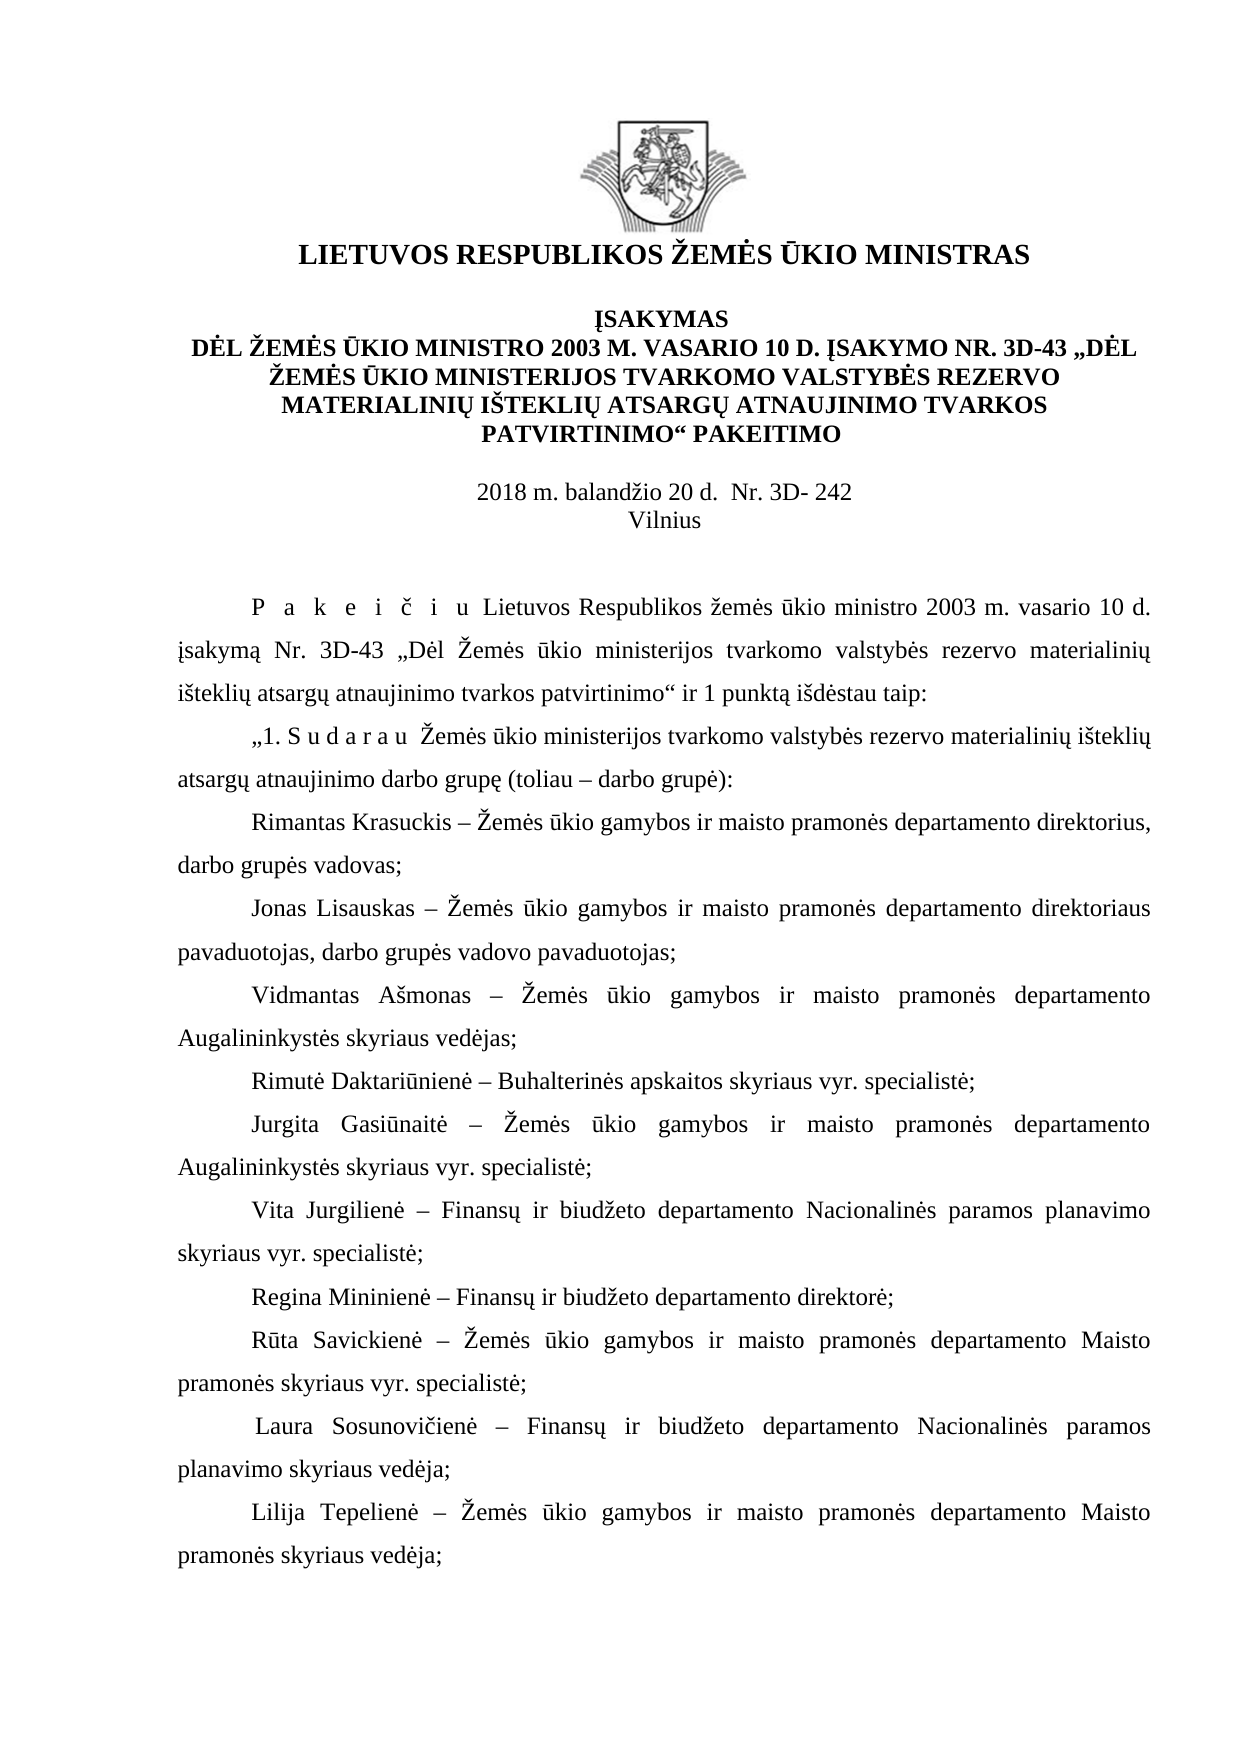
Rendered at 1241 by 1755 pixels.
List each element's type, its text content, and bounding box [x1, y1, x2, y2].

text Jurgita Gasiūnaitė – Žemės ūkio gamybos ir maisto pramonės departamento Augalininkystės skyriaus vyr. specialistė; [177, 1109, 1152, 1181]
text Rimantas Krasuckis – Žemės ūkio gamybos ir maisto pramonės departamento direktorius, darbo grupės vadovas; [177, 807, 1152, 879]
text Vita Jurgilienė – Finansų ir biudžeto departamento Nacionalinės paramos planavimo skyriaus vyr. specialistė; [177, 1195, 1152, 1267]
text Laura Sosunovičienė – Finansų ir biudžeto departamento Nacionalinės paramos planavimo skyriaus vedėja; [177, 1411, 1152, 1483]
text 2018 m. balandžio 20 d. Nr. 3D- 242 [177, 477, 1152, 505]
text Vilnius [177, 505, 1152, 534]
text „1. S u d a r a u Žemės ūkio ministerijos tvarkomo valstybės rezervo materialinių išteklių atsargų atnaujinimo darbo grupę (toliau – darbo grupė): [177, 721, 1152, 793]
text LIETUVOS RESPUBLIKOS ŽEMĖS ŪKIO MINISTRAS [177, 237, 1152, 271]
text Regina Mininienė – Finansų ir biudžeto departamento direktorė; [177, 1282, 1152, 1310]
text Rūta Savickienė – Žemės ūkio gamybos ir maisto pramonės departamento Maisto pramonės skyriaus vyr. specialistė; [177, 1325, 1152, 1397]
text P a k e i č i u Lietuvos Respublikos žemės ūkio ministro 2003 m. vasario 10 d. įsakymą Nr. 3D-43 „Dėl Žemės ūkio ministerijos tvarkomo valstybės rezervo materialinių išteklių atsargų atnaujinimo tvarkos patvirtinimo“ ir 1 punktą išdėstau taip: [177, 592, 1152, 707]
text Rimutė Daktariūnienė – Buhalterinės apskaitos skyriaus vyr. specialistė; [177, 1066, 1152, 1095]
text ĮSAKYMAS [177, 304, 1152, 333]
text Jonas Lisauskas – Žemės ūkio gamybos ir maisto pramonės departamento direktoriaus pavaduotojas, darbo grupės vadovo pavaduotojas; [177, 893, 1152, 965]
text DĖL ŽEMĖS ŪKIO MINISTRO 2003 M. VASARIO 10 D. ĮSAKYMO NR. 3D-43 „DĖL ŽEMĖS ŪKIO MINISTERIJOS TVARKOMO VALSTYBĖS REZERVO MATERIALINIŲ IŠTEKLIŲ ATSARGŲ ATNAUJINIMO TVARKOS PATVIRTINIMO“ PAKEITIMO [177, 333, 1152, 448]
text Lilija Tepelienė – Žemės ūkio gamybos ir maisto pramonės departamento Maisto pramonės skyriaus vedėja; [177, 1497, 1152, 1569]
text Vidmantas Ašmonas – Žemės ūkio gamybos ir maisto pramonės departamento Augalininkystės skyriaus vedėjas; [177, 980, 1152, 1052]
